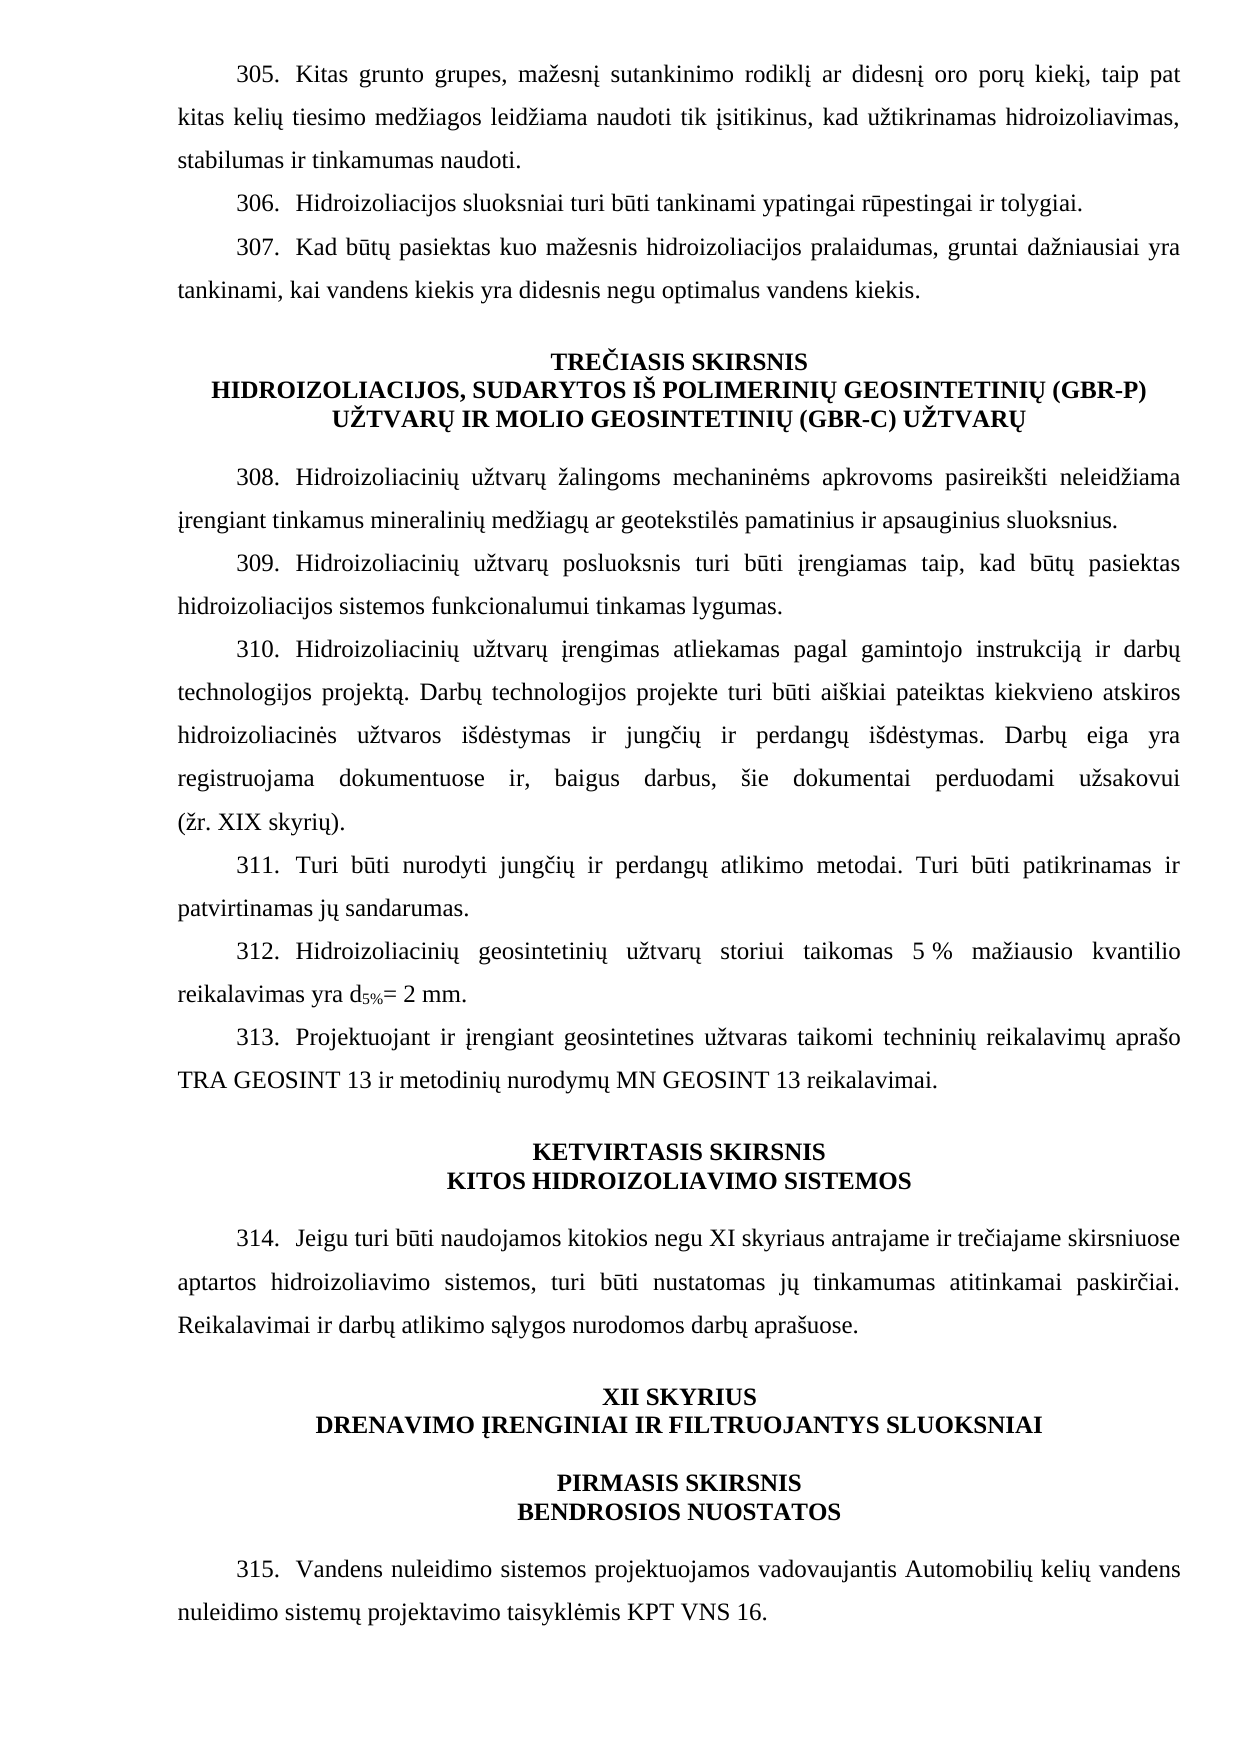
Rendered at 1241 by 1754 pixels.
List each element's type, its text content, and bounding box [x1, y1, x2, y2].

text 308. Hidroizoliacinių užtvarų žalingoms mechaninėms apkrovoms pasireikšti neleidžiama įrengiant tinkamus mineralinių medžiagų ar geotekstilės pamatinius ir apsauginius sluoksnius. [177, 462, 1181, 533]
text 312. Hidroizoliacinių geosintetinių užtvarų storiui taikomas 5 % mažiausio kvantilio reikalavimas yra d5%= 2 mm. [177, 936, 1181, 1008]
text 305. Kitas grunto grupes, mažesnį sutankinimo rodiklį ar didesnį oro porų kiekį, taip pat kitas kelių tiesimo medžiagos leidžiama naudoti tik įsitikinus, kad užtikrinamas hidroizoliavimas, stabilumas ir tinkamumas naudoti. [177, 59, 1181, 174]
text 311. Turi būti nurodyti jungčių ir perdangų atlikimo metodai. Turi būti patikrinamas ir patvirtinamas jų sandarumas. [177, 850, 1181, 922]
text KETVIRTASIS SKIRSNIS [177, 1137, 1181, 1166]
text 306. Hidroizoliacijos sluoksniai turi būti tankinami ypatingai rūpestingai ir tolygiai. [177, 188, 1181, 217]
text XII SKYRIUS [177, 1382, 1181, 1410]
text 310. Hidroizoliacinių užtvarų įrengimas atliekamas pagal gamintojo instrukciją ir darbų technologijos projektą. Darbų technologijos projekte turi būti aiškiai pateiktas kiekvieno atskiros hidroizoliacinės užtvaros išdėstymas ir jungčių ir perdangų išdėstymas. Darbų eiga yra registruojama dokumentuose ir, baigus darbus, šie dokumentai perduodami užsakovui (žr. XIX skyrių). [177, 634, 1181, 835]
text BENDROSIOS NUOSTATOS [177, 1497, 1181, 1525]
text 313. Projektuojant ir įrengiant geosintetines užtvaras taikomi techninių reikalavimų aprašo TRA GEOSINT 13 ir metodinių nurodymų MN GEOSINT 13 reikalavimai. [177, 1022, 1181, 1094]
text DRENAVIMO ĮRENGINIAI IR FILTRUOJANTYS SLUOKSNIAI [177, 1410, 1181, 1439]
text PIRMASIS SKIRSNIS [177, 1468, 1181, 1497]
text KITOS HIDROIZOLIAVIMO SISTEMOS [177, 1166, 1181, 1195]
text HIDROIZOLIACIJOS, SUDARYTOS IŠ POLIMERINIŲ GEOSINTETINIŲ (GBR-P) UŽTVARŲ IR MOLIO GEOSINTETINIŲ (GBR-C) UŽTVARŲ [177, 375, 1181, 433]
text 309. Hidroizoliacinių užtvarų posluoksnis turi būti įrengiamas taip, kad būtų pasiektas hidroizoliacijos sistemos funkcionalumui tinkamas lygumas. [177, 548, 1181, 620]
text TREČIASIS SKIRSNIS [177, 347, 1181, 375]
text 307. Kad būtų pasiektas kuo mažesnis hidroizoliacijos pralaidumas, gruntai dažniausiai yra tankinami, kai vandens kiekis yra didesnis negu optimalus vandens kiekis. [177, 232, 1181, 303]
text 315. Vandens nuleidimo sistemos projektuojamos vadovaujantis Automobilių kelių vandens nuleidimo sistemų projektavimo taisyklėmis KPT VNS 16. [177, 1554, 1181, 1626]
text 314. Jeigu turi būti naudojamos kitokios negu XI skyriaus antrajame ir trečiajame skirsniuose aptartos hidroizoliavimo sistemos, turi būti nustatomas jų tinkamumas atitinkamai paskirčiai. Reikalavimai ir darbų atlikimo sąlygos nurodomos darbų aprašuose. [177, 1223, 1181, 1338]
